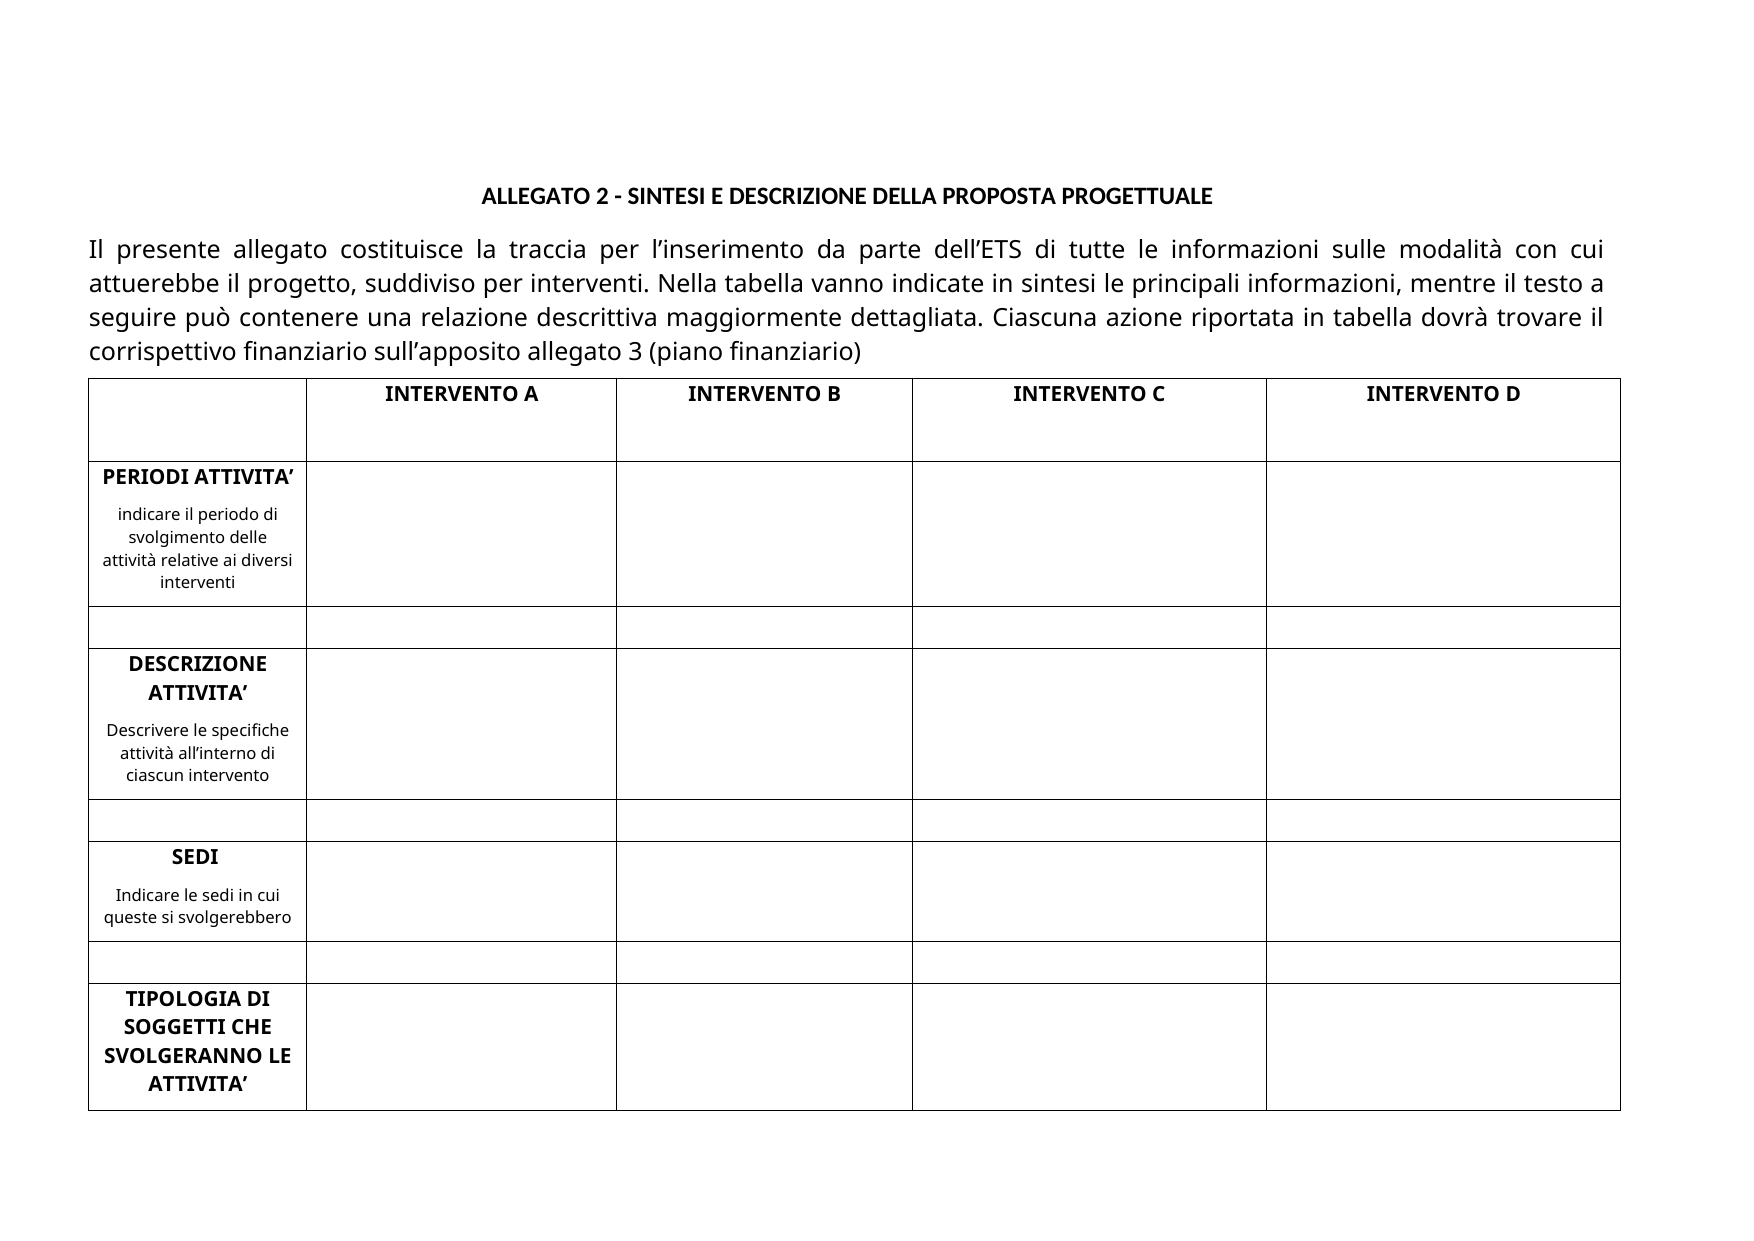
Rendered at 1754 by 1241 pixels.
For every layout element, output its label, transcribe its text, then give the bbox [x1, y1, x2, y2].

table_cell [617, 607, 912, 648]
table_header INTERVENTO D [1267, 379, 1620, 461]
table_cell [617, 984, 912, 1110]
table_cell TIPOLOGIA DI SOGGETTI CHE SVOLGERANNO LE ATTIVITA’ [89, 984, 306, 1110]
table_header INTERVENTO B [617, 379, 912, 461]
table_cell SEDI Indicare le sedi in cui queste si svolgerebbero [89, 842, 306, 941]
table_cell [913, 607, 1266, 648]
table_header INTERVENTO C [913, 379, 1266, 461]
table_cell [617, 462, 912, 606]
table_cell [913, 984, 1266, 1110]
table_cell [307, 984, 616, 1110]
table_cell [307, 942, 616, 983]
table_cell [913, 842, 1266, 941]
table_cell [1267, 942, 1620, 983]
table_cell [89, 607, 306, 648]
table_cell [307, 462, 616, 606]
text ALLEGATO 2 - SINTESI E DESCRIZIONE DELLA PROPOSTA PROGETTUALE [89, 180, 1606, 210]
table_cell [913, 462, 1266, 606]
table_cell [307, 800, 616, 841]
table_cell [307, 842, 616, 941]
table_cell [617, 842, 912, 941]
table_cell [617, 942, 912, 983]
table_cell [1267, 462, 1620, 606]
table_cell [1267, 800, 1620, 841]
table_cell [307, 649, 616, 799]
text Il presente allegato costituisce la traccia per l’inserimento da parte dell’ETS di tutte le informazioni sulle modalità con cui attuerebbe il progetto, suddiviso per interventi. Nella tabella vanno indicate in sintesi le principali informazioni, mentre il testo a seguire può contenere una relazione descrittiva maggiormente dettagliata. Ciascuna azione riportata in tabella dovrà trovare il corrispettivo finanziario sull’apposito allegato 3 (piano finanziario) [89, 231, 1606, 367]
table_cell [1267, 842, 1620, 941]
table_cell [617, 649, 912, 799]
table_cell [1267, 607, 1620, 648]
table_cell [307, 607, 616, 648]
table_cell [89, 800, 306, 841]
table_cell [1267, 984, 1620, 1110]
table_header INTERVENTO A [307, 379, 616, 461]
table_cell [1267, 649, 1620, 799]
table_cell [617, 800, 912, 841]
table_cell [89, 942, 306, 983]
table_cell PERIODI ATTIVITA’ indicare il periodo di svolgimento delle attività relative ai diversi interventi [89, 462, 306, 606]
table_header [89, 379, 306, 461]
table_cell DESCRIZIONE ATTIVITA’ Descrivere le specifiche attività all’interno di ciascun intervento [89, 649, 306, 799]
table_cell [913, 649, 1266, 799]
table_cell [913, 942, 1266, 983]
table_cell [913, 800, 1266, 841]
